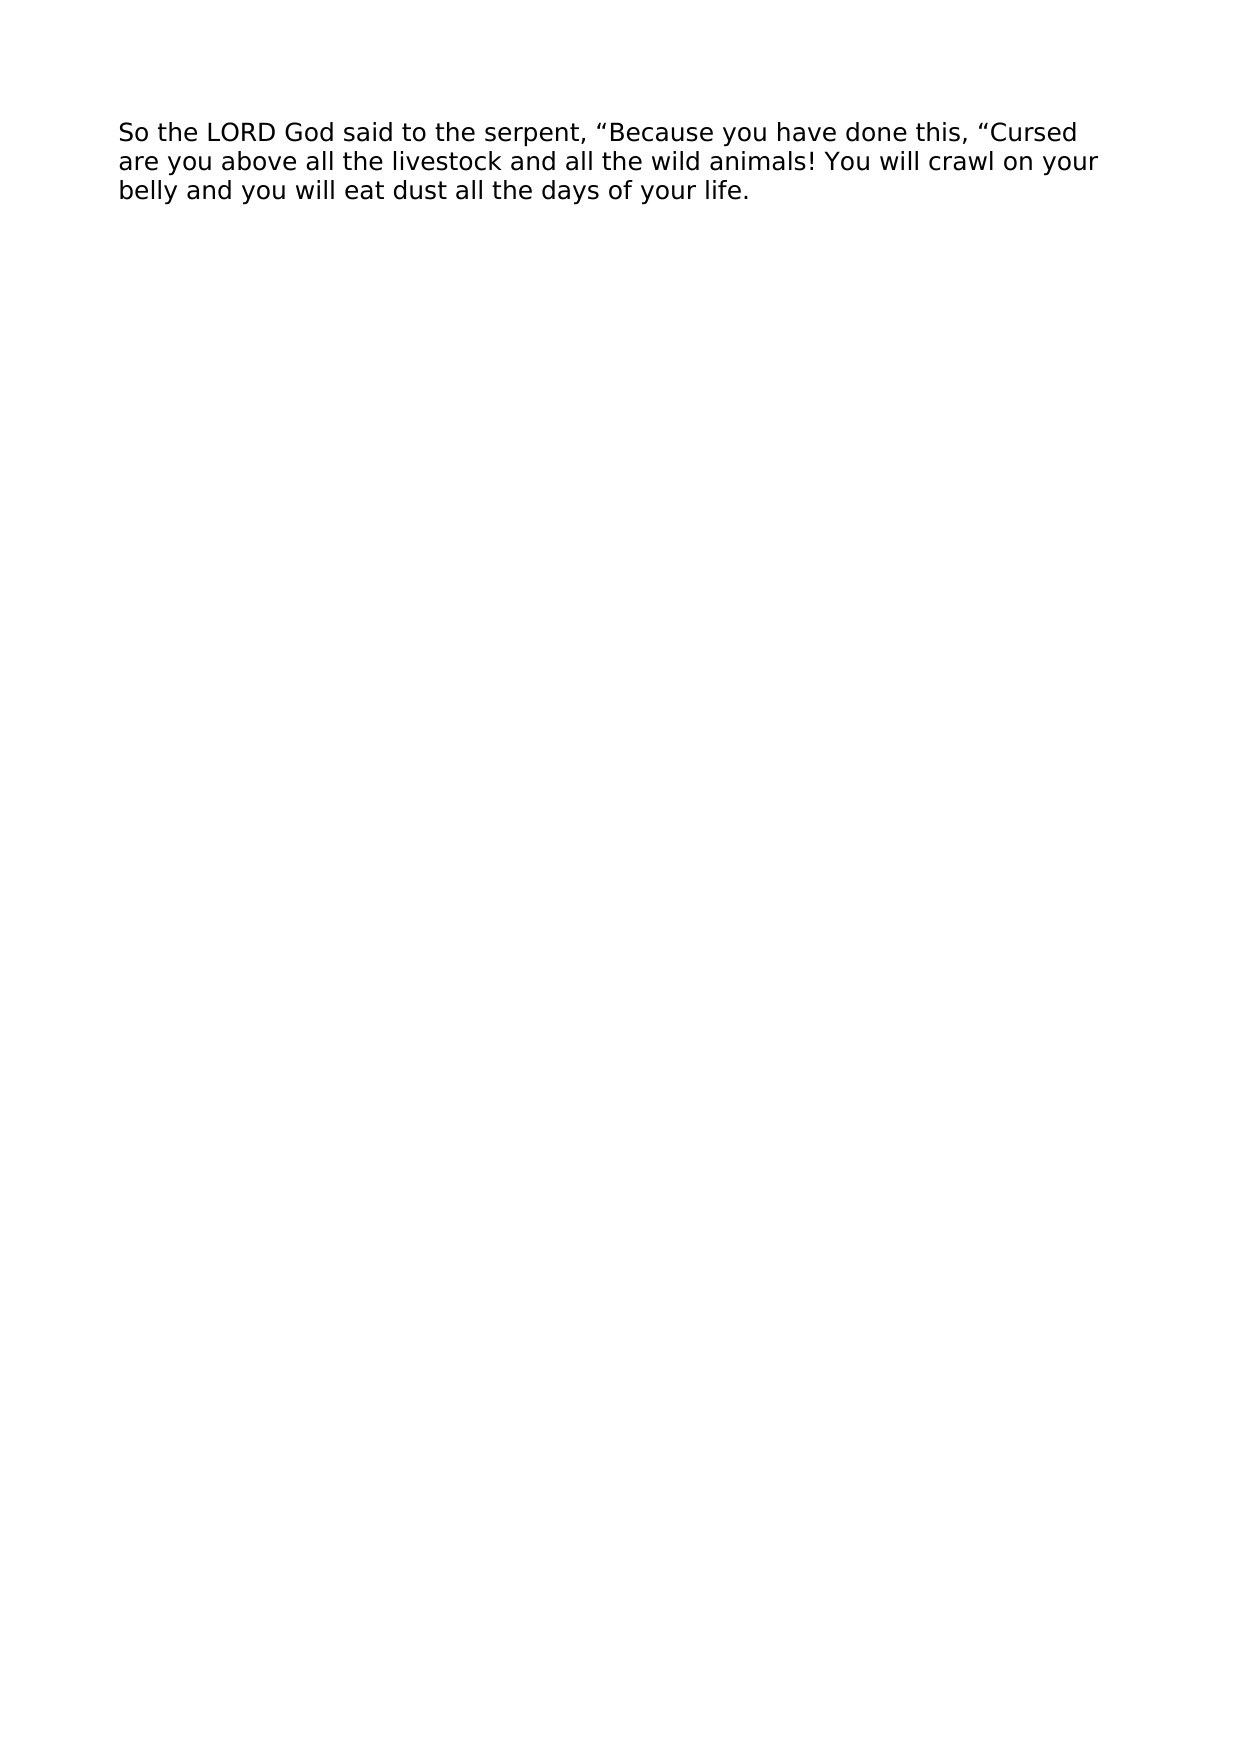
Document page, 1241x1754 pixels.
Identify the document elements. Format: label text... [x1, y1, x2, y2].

text So the LORD God said to the serpent, “Because you have done this, “Cursed are you above all the livestock and all the wild animals! You will crawl on your belly and you will eat dust all the days of your life. [118, 118, 1122, 206]
